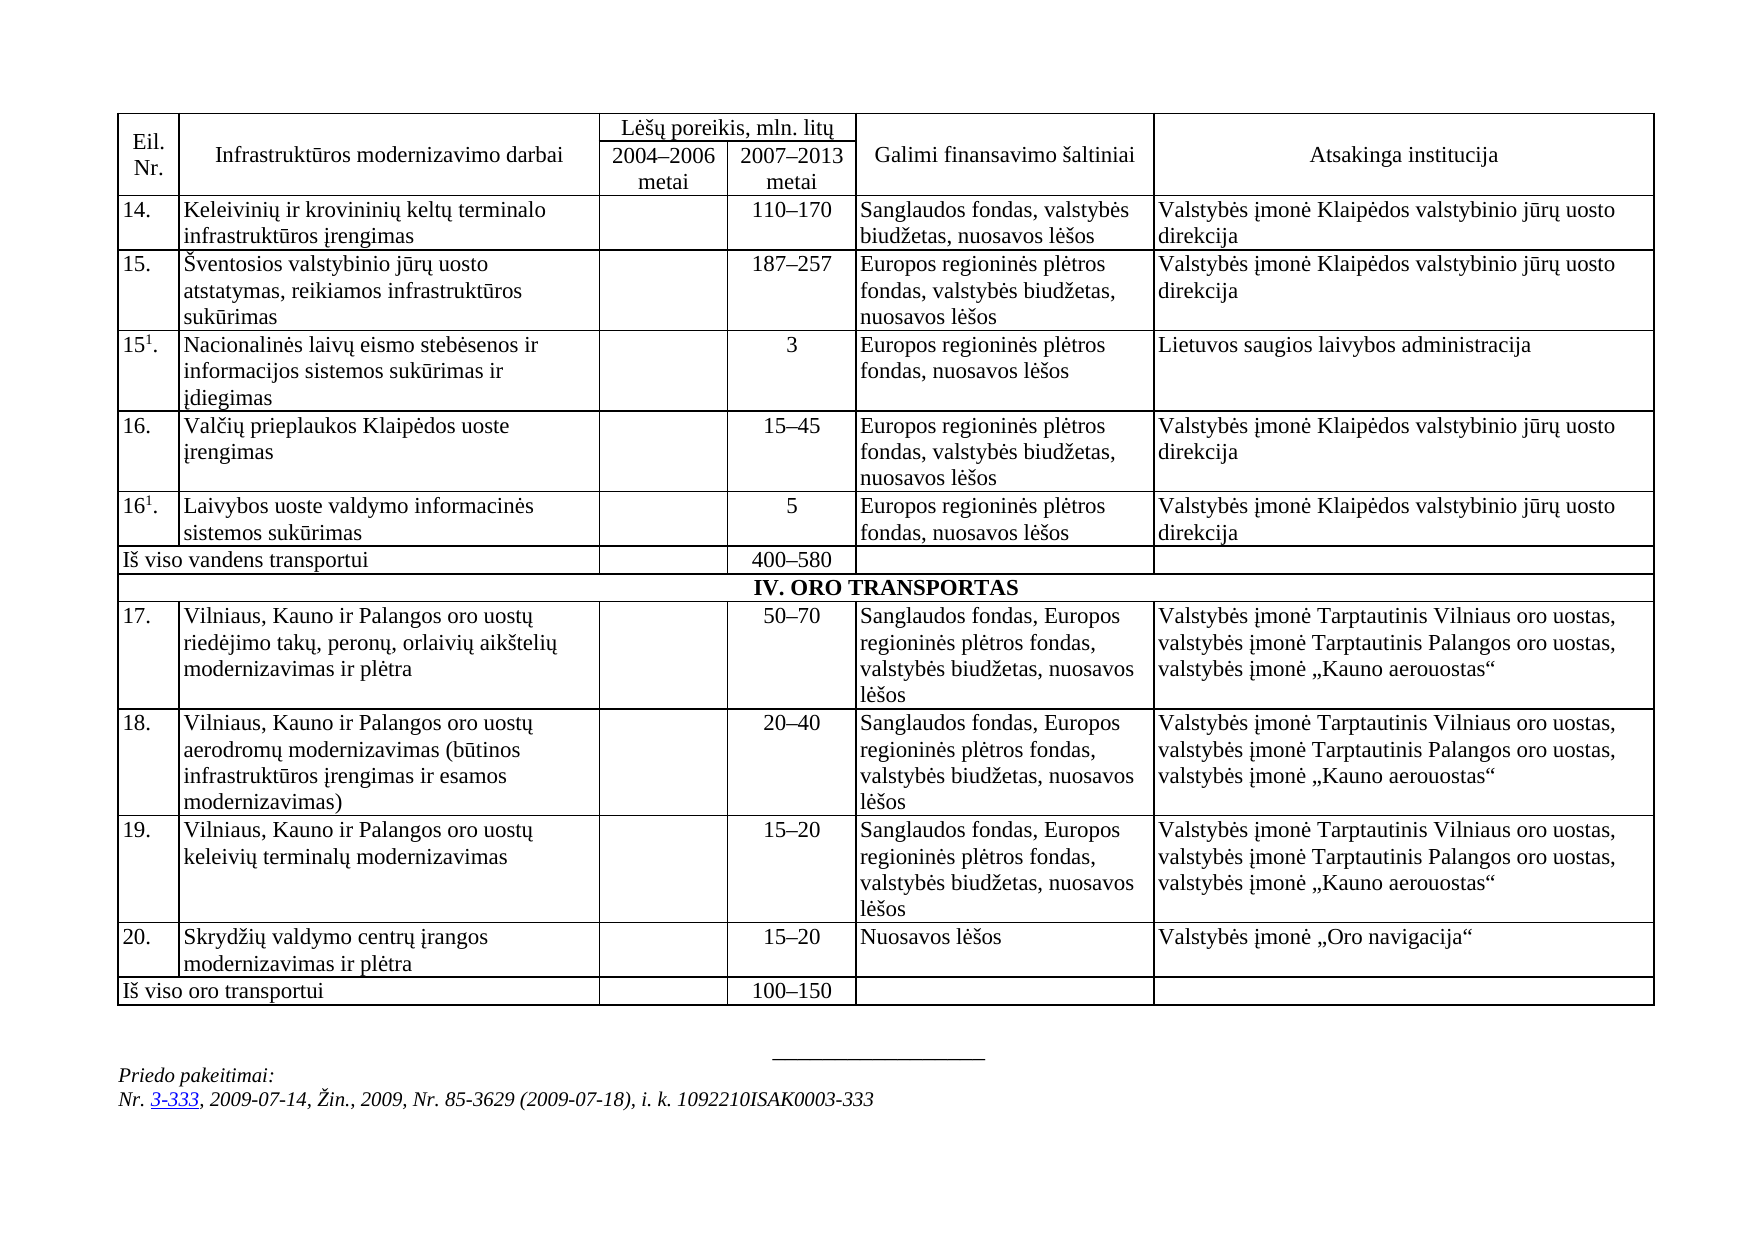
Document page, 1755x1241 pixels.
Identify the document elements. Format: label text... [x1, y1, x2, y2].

table_cell Vilniaus, Kauno ir Palangos oro uostų aerodromų modernizavimas (būtinos infrastruktūros įrengimas ir esamos modernizavimas) [180, 710, 599, 815]
table_cell [600, 978, 727, 1004]
table_cell IV. ORO TRANSPORTAS [119, 575, 1653, 601]
text Priedo pakeitimai: [118, 1063, 1636, 1087]
table_cell Lietuvos saugios laivybos administracija [1155, 331, 1653, 410]
text _________________ [118, 1034, 1639, 1063]
table_cell [600, 331, 727, 410]
table_cell 2004–2006 metai [600, 142, 727, 194]
table_cell Valstybės įmonė Klaipėdos valstybinio jūrų uosto direkcija [1155, 196, 1653, 249]
table_cell 110–170 [728, 196, 855, 249]
table_cell [600, 492, 727, 545]
table_cell 187–257 [728, 251, 855, 329]
table_cell 100–150 [728, 978, 855, 1004]
table_cell 161. [119, 492, 178, 545]
table_cell 20–40 [728, 710, 855, 815]
table_cell Nuosavos lėšos [857, 923, 1153, 976]
table_cell Vilniaus, Kauno ir Palangos oro uostų keleivių terminalų modernizavimas [180, 816, 599, 922]
table_cell Sanglaudos fondas, Europos regioninės plėtros fondas, valstybės biudžetas, nuosavos lėšos [857, 710, 1153, 815]
table_cell 15–20 [728, 816, 855, 922]
table_cell Nacionalinės laivų eismo stebėsenos ir informacijos sistemos sukūrimas ir įdiegimas [180, 331, 599, 410]
table_header Atsakinga institucija [1155, 114, 1653, 194]
table_cell 400–580 [728, 547, 855, 573]
table_cell Šventosios valstybinio jūrų uosto atstatymas, reikiamos infrastruktūros sukūrimas [180, 251, 599, 329]
table_cell 20. [119, 923, 178, 976]
table_cell Skrydžių valdymo centrų įrangos modernizavimas ir plėtra [180, 923, 599, 976]
table_cell 5 [728, 492, 855, 545]
table_cell [600, 547, 727, 573]
table_cell 14. [119, 196, 178, 249]
table_cell Valstybės įmonė Klaipėdos valstybinio jūrų uosto direkcija [1155, 251, 1653, 329]
table_cell Valstybės įmonė Klaipėdos valstybinio jūrų uosto direkcija [1155, 412, 1653, 491]
table_cell Vilniaus, Kauno ir Palangos oro uostų riedėjimo takų, peronų, orlaivių aikštelių modernizavimas ir plėtra [180, 602, 599, 708]
table_cell Iš viso vandens transportui [119, 547, 599, 573]
table_cell 16. [119, 412, 178, 491]
table_cell Valstybės įmonė „Oro navigacija“ [1155, 923, 1653, 976]
table_header Lėšų poreikis, mln. litų [600, 114, 855, 140]
table_header Eil. Nr. [119, 114, 178, 194]
table_cell [600, 710, 727, 815]
table_cell Valstybės įmonė Tarptautinis Vilniaus oro uostas, valstybės įmonė Tarptautinis Palangos oro uostas, valstybės įmonė „Kauno aerouostas“ [1155, 710, 1653, 815]
table_cell 15. [119, 251, 178, 329]
table_cell [857, 547, 1153, 573]
table_cell Keleivinių ir krovininių keltų terminalo infrastruktūros įrengimas [180, 196, 599, 249]
table_cell Sanglaudos fondas, Europos regioninės plėtros fondas, valstybės biudžetas, nuosavos lėšos [857, 602, 1153, 708]
text Nr. 3-333, 2009-07-14, Žin., 2009, Nr. 85-3629 (2009-07-18), i. k. 1092210ISAK0003-333 [118, 1087, 1636, 1111]
table_cell 19. [119, 816, 178, 922]
table_cell 15–20 [728, 923, 855, 976]
table_cell Sanglaudos fondas, Europos regioninės plėtros fondas, valstybės biudžetas, nuosavos lėšos [857, 816, 1153, 922]
table_cell [600, 816, 727, 922]
table_cell Europos regioninės plėtros fondas, nuosavos lėšos [857, 331, 1153, 410]
table_cell 151. [119, 331, 178, 410]
table_cell Europos regioninės plėtros fondas, nuosavos lėšos [857, 492, 1153, 545]
table_cell [600, 923, 727, 976]
table_cell Iš viso oro transportui [119, 978, 599, 1004]
table_cell Sanglaudos fondas, valstybės biudžetas, nuosavos lėšos [857, 196, 1153, 249]
table_cell 50–70 [728, 602, 855, 708]
table_header Infrastruktūros modernizavimo darbai [180, 114, 599, 194]
table_cell 2007–2013 metai [728, 142, 855, 194]
table_cell [600, 196, 727, 249]
table_cell Valstybės įmonė Tarptautinis Vilniaus oro uostas, valstybės įmonė Tarptautinis Palangos oro uostas, valstybės įmonė „Kauno aerouostas“ [1155, 602, 1653, 708]
table_cell 17. [119, 602, 178, 708]
table_cell 3 [728, 331, 855, 410]
table_cell Europos regioninės plėtros fondas, valstybės biudžetas, nuosavos lėšos [857, 412, 1153, 491]
table_cell Laivybos uoste valdymo informacinės sistemos sukūrimas [180, 492, 599, 545]
table_cell Europos regioninės plėtros fondas, valstybės biudžetas, nuosavos lėšos [857, 251, 1153, 329]
table_cell [857, 978, 1153, 1004]
table_cell Valstybės įmonė Tarptautinis Vilniaus oro uostas, valstybės įmonė Tarptautinis Palangos oro uostas, valstybės įmonė „Kauno aerouostas“ [1155, 816, 1653, 922]
table_cell Valstybės įmonė Klaipėdos valstybinio jūrų uosto direkcija [1155, 492, 1653, 545]
table_cell 15–45 [728, 412, 855, 491]
table_cell 18. [119, 710, 178, 815]
table_cell Valčių prieplaukos Klaipėdos uoste įrengimas [180, 412, 599, 491]
table_cell [1155, 978, 1653, 1004]
table_cell [1155, 547, 1653, 573]
table_header Galimi finansavimo šaltiniai [857, 114, 1153, 194]
table_cell [600, 251, 727, 329]
table_cell [600, 602, 727, 708]
table_cell [600, 412, 727, 491]
